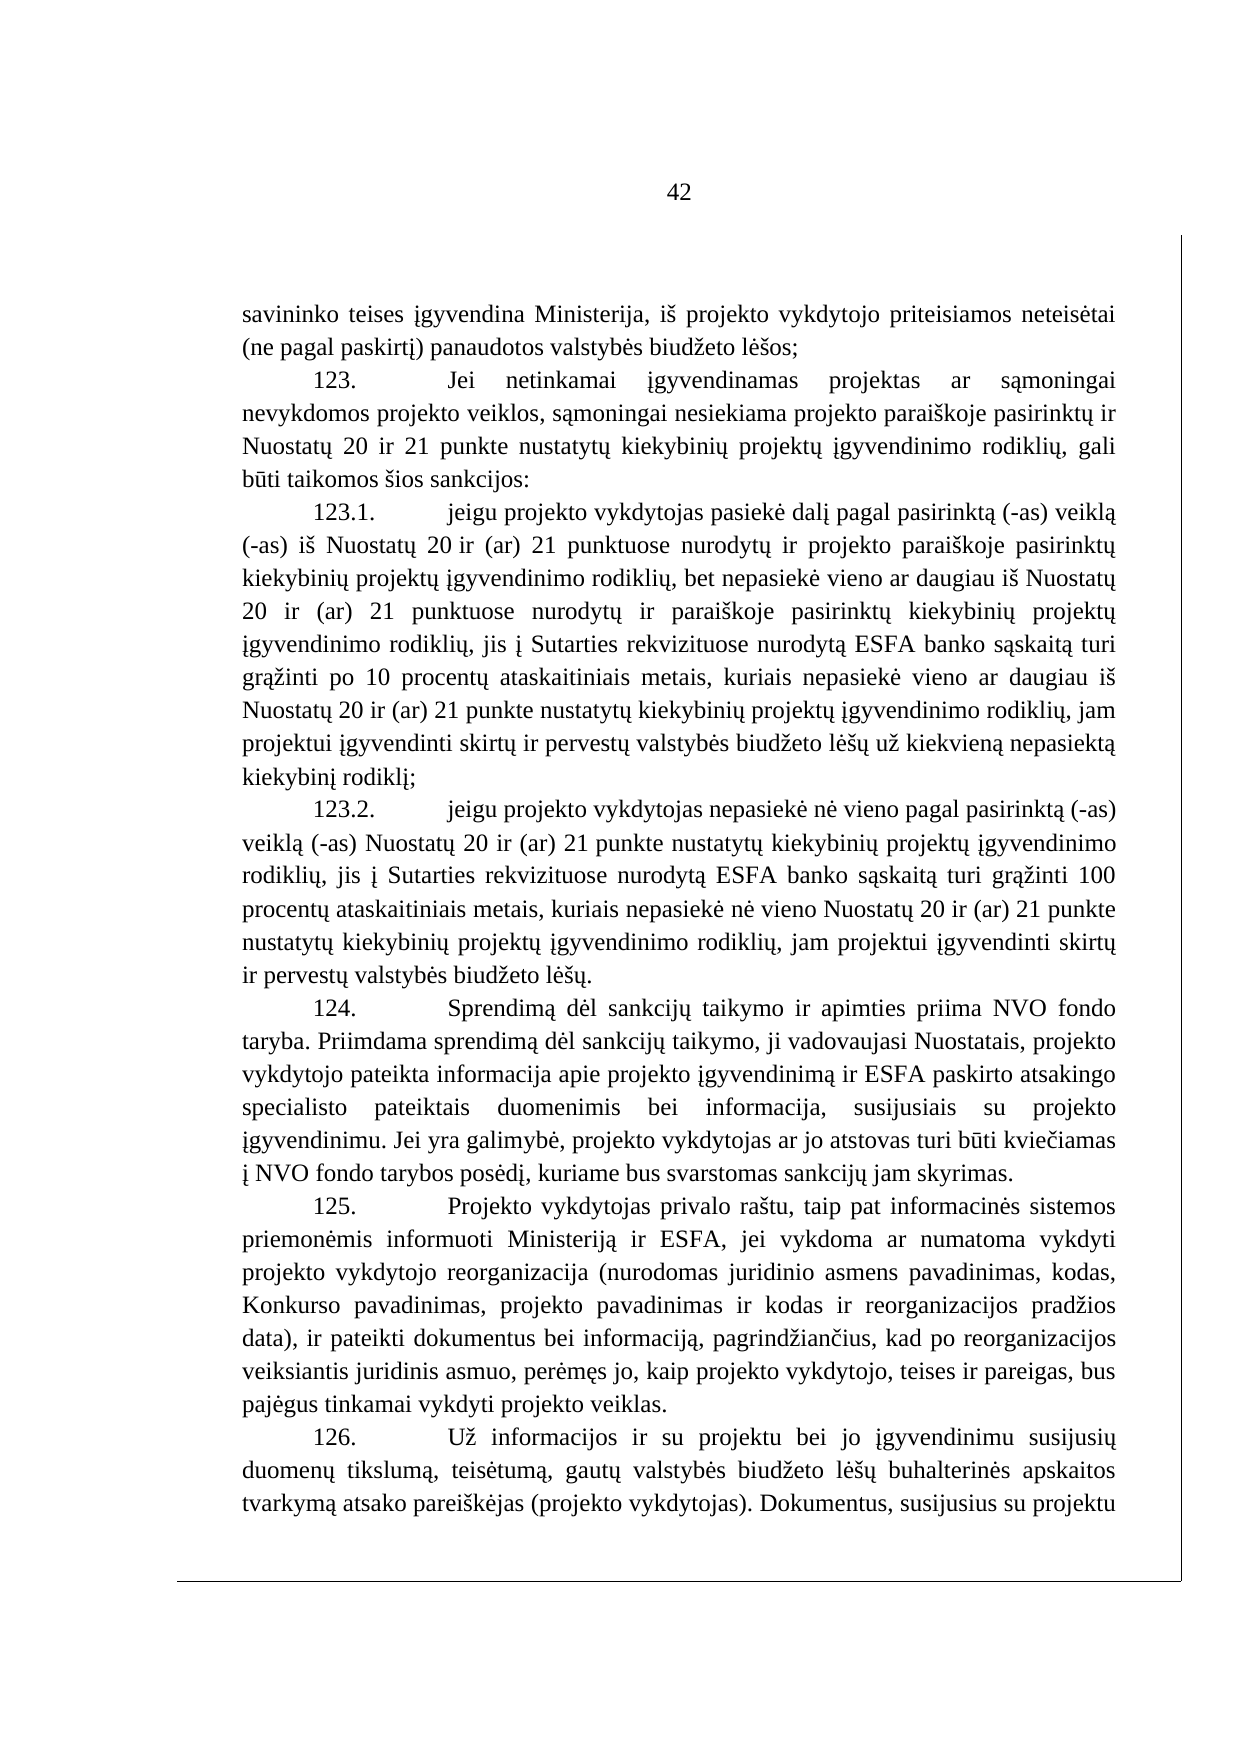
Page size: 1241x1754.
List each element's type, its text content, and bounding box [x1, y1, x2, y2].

text 124. Sprendimą dėl sankcijų taikymo ir apimties priima NVO fondo taryba. Priimdama sprendimą dėl sankcijų taikymo, ji vadovaujasi Nuostatais, projekto vykdytojo pateikta informacija apie projekto įgyvendinimą ir ESFA paskirto atsakingo specialisto pateiktais duomenimis bei informacija, susijusiais su projekto įgyvendinimu. Jei yra galimybė, projekto vykdytojas ar jo atstovas turi būti kviečiamas į NVO fondo tarybos posėdį, kuriame bus svarstomas sankcijų jam skyrimas. [177, 928, 1181, 1126]
text 123.1. jeigu projekto vykdytojas pasiekė dalį pagal pasirinktą (-as) veiklą (-as) iš Nuostatų 20 ir (ar) 21 punktuose nurodytų ir projekto paraiškoje pasirinktų kiekybinių projektų įgyvendinimo rodiklių, bet nepasiekė vieno ar daugiau iš Nuostatų 20 ir (ar) 21 punktuose nurodytų ir paraiškoje pasirinktų kiekybinių projektų įgyvendinimo rodiklių, jis į Sutarties rekvizituose nurodytą ESFA banko sąskaitą turi grąžinti po 10 procentų ataskaitiniais metais, kuriais nepasiekė vieno ar daugiau iš Nuostatų 20 ir (ar) 21 punkte nustatytų kiekybinių projektų įgyvendinimo rodiklių, jam projektui įgyvendinti skirtų ir pervestų valstybės biudžeto lėšų už kiekvieną nepasiektą kiekybinį rodiklį; [177, 433, 1181, 730]
text 126. Už informacijos ir su projektu bei jo įgyvendinimu susijusių duomenų tikslumą, teisėtumą, gautų valstybės biudžeto lėšų buhalterinės apskaitos tvarkymą atsako pareiškėjas (projekto vykdytojas). Dokumentus, susijusius su projektu bei jo įgyvendinimu (paraišką, deklaraciją (-as), buhalterinės apskaitos dokumentus, darbo, paslaugų pirkimo ir (ar) teikimo sutartis, ataskaitas ir kt.), projekto vykdytojas privalo tvarkyti ir saugoti dokumentų tvarkymą ir saugojimą reglamentuojančių teisės aktų nustatyta tvarka, taip pat ESFA ir (ar) Ministerijos reikalavimu pateikti Konkursui pateiktų dokumentų bei su projekto įgyvendinimu susijusių dokumentų originalus ir (ar) jų patvirtintas kopijas tiek įgyvendinant projektą, tiek 24 mėnesius po projekto įgyvendinimo pabaigos (po 2024 m. gruodžio 31 d.). [177, 1357, 1181, 1581]
text 125. Projekto vykdytojas privalo raštu, taip pat informacinės sistemos priemonėmis informuoti Ministeriją ir ESFA, jei vykdoma ar numatoma vykdyti projekto vykdytojo reorganizacija (nurodomas juridinio asmens pavadinimas, kodas, Konkurso pavadinimas, projekto pavadinimas ir kodas ir reorganizacijos pradžios data), ir pateikti dokumentus bei informaciją, pagrindžiančius, kad po reorganizacijos veiksiantis juridinis asmuo, perėmęs jo, kaip projekto vykdytojo, teises ir pareigas, bus pajėgus tinkamai vykdyti projekto veiklas. [177, 1126, 1181, 1357]
text 123. Jei netinkamai įgyvendinamas projektas ar sąmoningai nevykdomos projekto veiklos, sąmoningai nesiekiama projekto paraiškoje pasirinktų ir Nuostatų 20 ir 21 punkte nustatytų kiekybinių projektų įgyvendinimo rodiklių, gali būti taikomos šios sankcijos: [177, 301, 1181, 433]
text 123.2. jeigu projekto vykdytojas nepasiekė nė vieno pagal pasirinktą (-as) veiklą (-as) Nuostatų 20 ir (ar) 21 punkte nustatytų kiekybinių projektų įgyvendinimo rodiklių, jis į Sutarties rekvizituose nurodytą ESFA banko sąskaitą turi grąžinti 100 procentų ataskaitiniais metais, kuriais nepasiekė nė vieno Nuostatų 20 ir (ar) 21 punkte nustatytų kiekybinių projektų įgyvendinimo rodiklių, jam projektui įgyvendinti skirtų ir pervestų valstybės biudžeto lėšų. [177, 730, 1181, 928]
text 122.4. paaiškėja, kad asmens, turinčio teisę veikti projekto vykdytojo vardu, pasirašytoje deklaracijoje buvo pateikta klaidinanti ar melaginga informacija, projekto vykdytojas, sudaręs Sutartį, įgyja likviduojamo juridinio asmens statusą arba įsiteisėja teismo sprendimas, kuriuo Ministerijai, biudžetinėms įstaigoms, kurių savininko teises įgyvendina Ministerija, iš projekto vykdytojo priteisiamos neteisėtai (ne pagal paskirtį) panaudotos valstybės biudžeto lėšos; [177, 235, 1181, 301]
